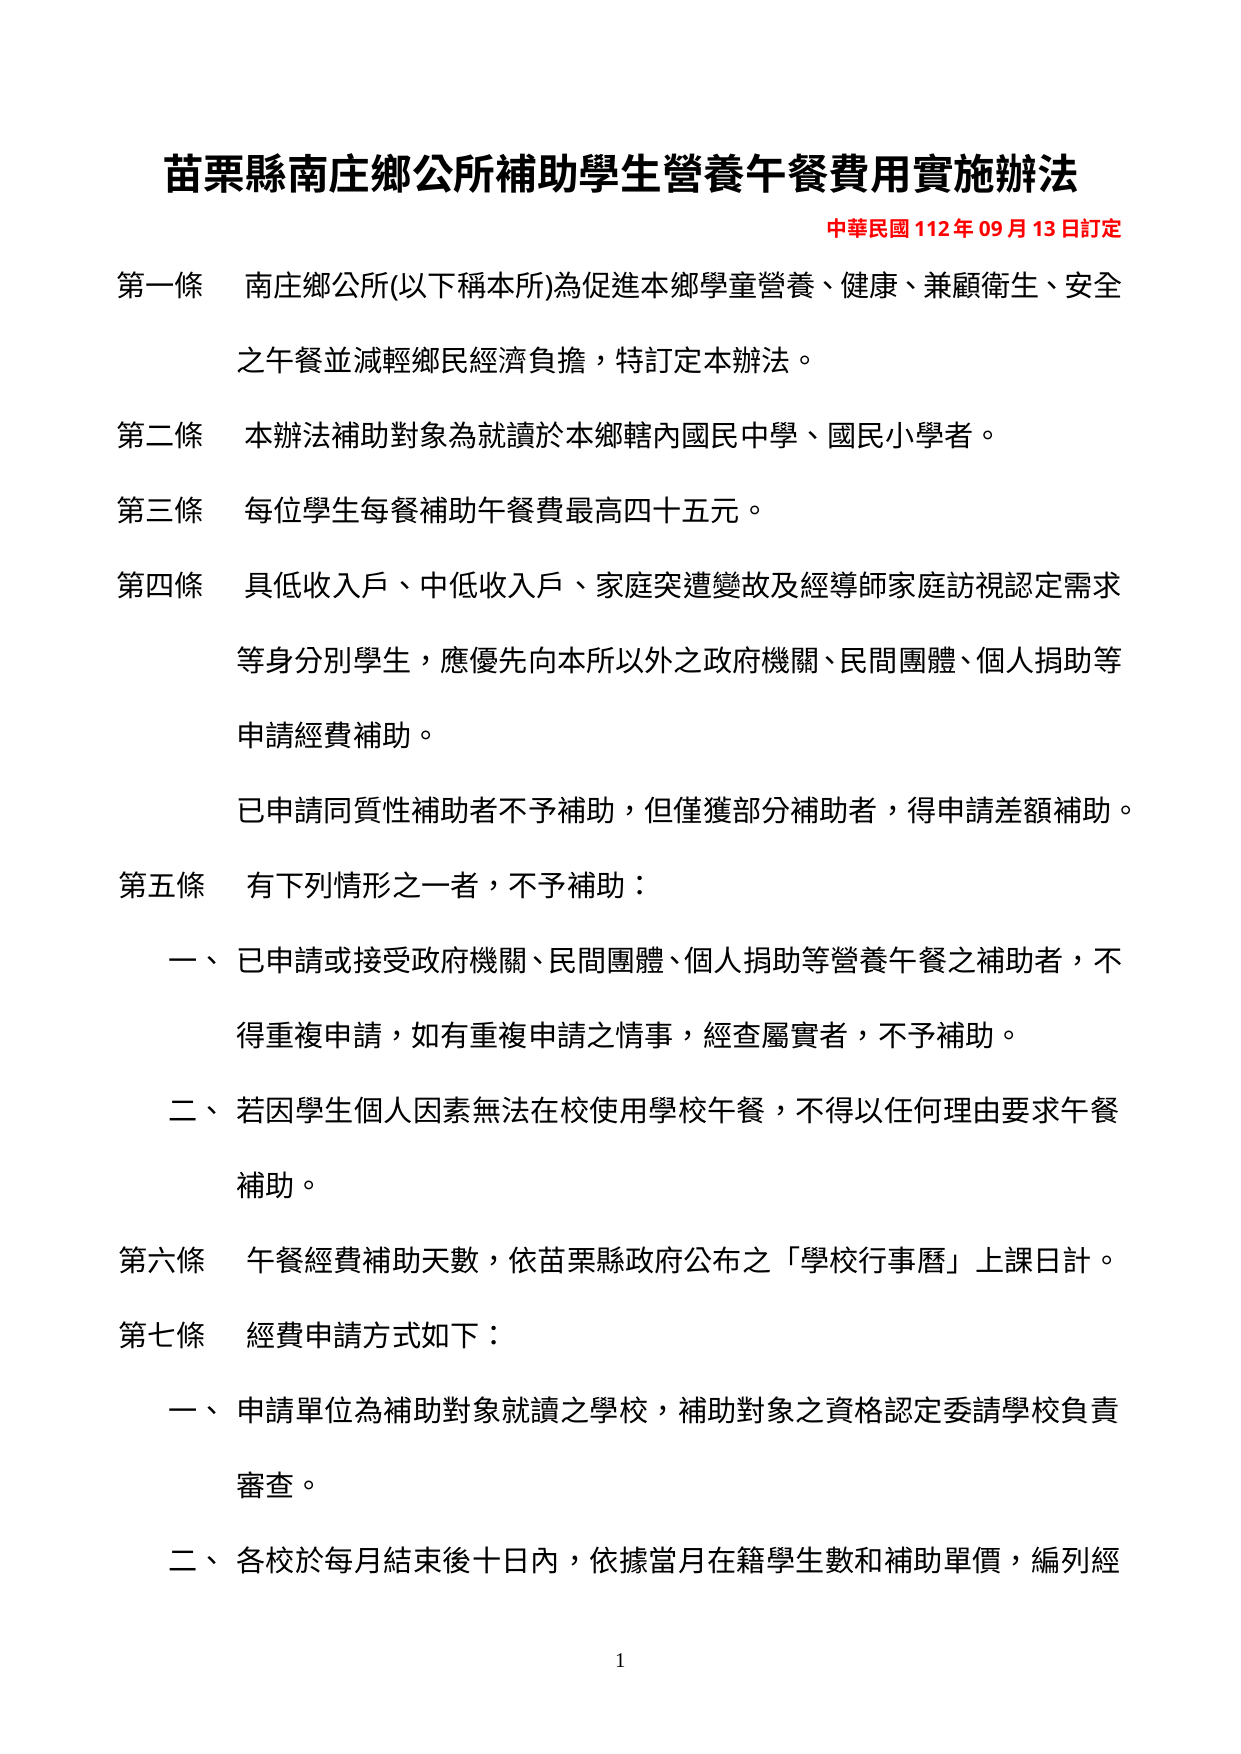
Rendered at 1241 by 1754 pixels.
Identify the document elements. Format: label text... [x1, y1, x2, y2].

list 每位學生每餐補助午餐費最高四十五元。 [116, 471, 1122, 546]
list 具低收入戶、中低收入戶、家庭突遭變故及經導師家庭訪視認定需求等身分別學生，應優先向本所以外之政府機關、民間團體、個人捐助等申請經費補助。 [116, 546, 1122, 771]
text 苗栗縣南庄鄉公所補助學生營養午餐費用實施辦法 [118, 133, 1122, 208]
text 中華民國112年09月13日訂定 [118, 208, 1122, 246]
list 本辦法補助對象為就讀於本鄉轄內國民中學、國民小學者。 [116, 396, 1122, 471]
list 申請單位為補助對象就讀之學校，補助對象之資格認定委請學校負責審查。 [168, 1371, 1122, 1521]
list 經費申請方式如下： [118, 1296, 1122, 1371]
list 已申請或接受政府機關、民間團體、個人捐助等營養午餐之補助者，不得重複申請，如有重複申請之情事，經查屬實者，不予補助。 [168, 921, 1122, 1071]
list 若因學生個人因素無法在校使用學校午餐，不得以任何理由要求午餐補助。 [168, 1071, 1122, 1221]
list 午餐經費補助天數，依苗栗縣政府公布之「學校行事曆」上課日計。 [118, 1221, 1122, 1296]
list 有下列情形之一者，不予補助： [118, 846, 1122, 921]
list 南庄鄉公所(以下稱本所)為促進本鄉學童營養、健康、兼顧衛生、安全之午餐並減輕鄉民經濟負擔，特訂定本辦法。 [116, 246, 1122, 396]
list 各校於每月結束後十日內，依據當月在籍學生數和補助單價，編列經 [168, 1521, 1122, 1596]
text 已申請同質性補助者不予補助，但僅獲部分補助者，得申請差額補助。 [236, 771, 1122, 846]
